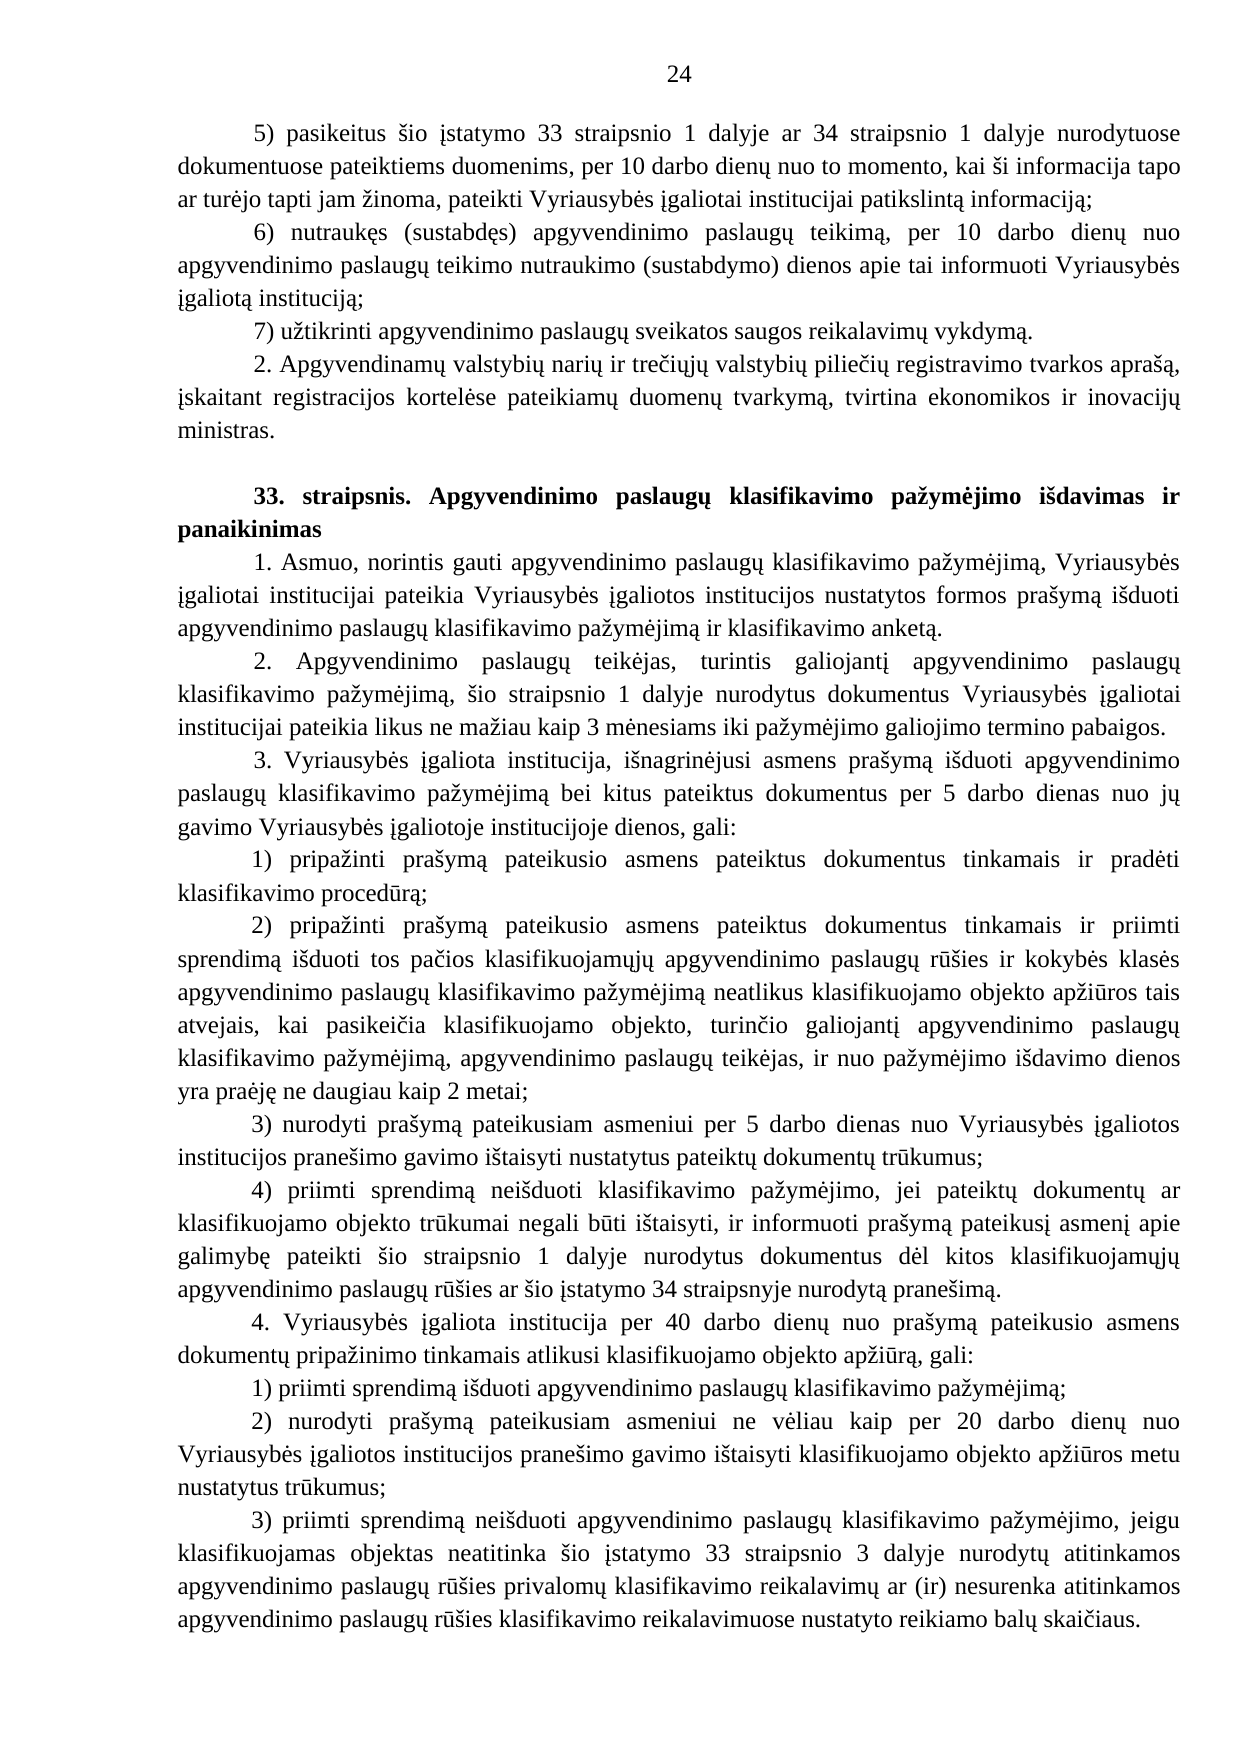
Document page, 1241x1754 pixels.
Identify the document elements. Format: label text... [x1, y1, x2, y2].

text 4. Vyriausybės įgaliota institucija per 40 darbo dienų nuo prašymą pateikusio asmens dokumentų pripažinimo tinkamais atlikusi klasifikuojamo objekto apžiūrą, gali: [177, 1307, 1181, 1369]
text 2) nurodyti prašymą pateikusiam asmeniui ne vėliau kaip per 20 darbo dienų nuo Vyriausybės įgaliotos institucijos pranešimo gavimo ištaisyti klasifikuojamo objekto apžiūros metu nustatytus trūkumus; [177, 1406, 1181, 1501]
text 2. Apgyvendinamų valstybių narių ir trečiųjų valstybių piliečių registravimo tvarkos aprašą, įskaitant registracijos kortelėse pateikiamų duomenų tvarkymą, tvirtina ekonomikos ir inovacijų ministras. [177, 349, 1181, 444]
text 33. straipsnis. Apgyvendinimo paslaugų klasifikavimo pažymėjimo išdavimas ir panaikinimas [177, 481, 1181, 543]
text 2) pripažinti prašymą pateikusio asmens pateiktus dokumentus tinkamais ir priimti sprendimą išduoti tos pačios klasifikuojamųjų apgyvendinimo paslaugų rūšies ir kokybės klasės apgyvendinimo paslaugų klasifikavimo pažymėjimą neatlikus klasifikuojamo objekto apžiūros tais atvejais, kai pasikeičia klasifikuojamo objekto, turinčio galiojantį apgyvendinimo paslaugų klasifikavimo pažymėjimą, apgyvendinimo paslaugų teikėjas, ir nuo pažymėjimo išdavimo dienos yra praėję ne daugiau kaip 2 metai; [177, 911, 1181, 1104]
text 5) pasikeitus šio įstatymo 33 straipsnio 1 dalyje ar 34 straipsnio 1 dalyje nurodytuose dokumentuose pateiktiems duomenims, per 10 darbo dienų nuo to momento, kai ši informacija tapo ar turėjo tapti jam žinoma, pateikti Vyriausybės įgaliotai institucijai patikslintą informaciją; [177, 118, 1181, 213]
text 6) nutraukęs (sustabdęs) apgyvendinimo paslaugų teikimą, per 10 darbo dienų nuo apgyvendinimo paslaugų teikimo nutraukimo (sustabdymo) dienos apie tai informuoti Vyriausybės įgaliotą instituciją; [177, 217, 1181, 312]
text 1) pripažinti prašymą pateikusio asmens pateiktus dokumentus tinkamais ir pradėti klasifikavimo procedūrą; [177, 844, 1181, 906]
text 3) priimti sprendimą neišduoti apgyvendinimo paslaugų klasifikavimo pažymėjimo, jeigu klasifikuojamas objektas neatitinka šio įstatymo 33 straipsnio 3 dalyje nurodytų atitinkamos apgyvendinimo paslaugų rūšies privalomų klasifikavimo reikalavimų ar (ir) nesurenka atitinkamos apgyvendinimo paslaugų rūšies klasifikavimo reikalavimuose nustatyto reikiamo balų skaičiaus. [177, 1505, 1181, 1633]
text 1. Asmuo, norintis gauti apgyvendinimo paslaugų klasifikavimo pažymėjimą, Vyriausybės įgaliotai institucijai pateikia Vyriausybės įgaliotos institucijos nustatytos formos prašymą išduoti apgyvendinimo paslaugų klasifikavimo pažymėjimą ir klasifikavimo anketą. [177, 547, 1181, 642]
text 1) priimti sprendimą išduoti apgyvendinimo paslaugų klasifikavimo pažymėjimą; [177, 1373, 1181, 1402]
text 4) priimti sprendimą neišduoti klasifikavimo pažymėjimo, jei pateiktų dokumentų ar klasifikuojamo objekto trūkumai negali būti ištaisyti, ir informuoti prašymą pateikusį asmenį apie galimybę pateikti šio straipsnio 1 dalyje nurodytus dokumentus dėl kitos klasifikuojamųjų apgyvendinimo paslaugų rūšies ar šio įstatymo 34 straipsnyje nurodytą pranešimą. [177, 1175, 1181, 1303]
text 3. Vyriausybės įgaliota institucija, išnagrinėjusi asmens prašymą išduoti apgyvendinimo paslaugų klasifikavimo pažymėjimą bei kitus pateiktus dokumentus per 5 darbo dienas nuo jų gavimo Vyriausybės įgaliotoje institucijoje dienos, gali: [177, 746, 1181, 840]
text 2. Apgyvendinimo paslaugų teikėjas, turintis galiojantį apgyvendinimo paslaugų klasifikavimo pažymėjimą, šio straipsnio 1 dalyje nurodytus dokumentus Vyriausybės įgaliotai institucijai pateikia likus ne mažiau kaip 3 mėnesiams iki pažymėjimo galiojimo termino pabaigos. [177, 646, 1181, 741]
text 3) nurodyti prašymą pateikusiam asmeniui per 5 darbo dienas nuo Vyriausybės įgaliotos institucijos pranešimo gavimo ištaisyti nustatytus pateiktų dokumentų trūkumus; [177, 1109, 1181, 1171]
text 7) užtikrinti apgyvendinimo paslaugų sveikatos saugos reikalavimų vykdymą. [177, 316, 1181, 345]
